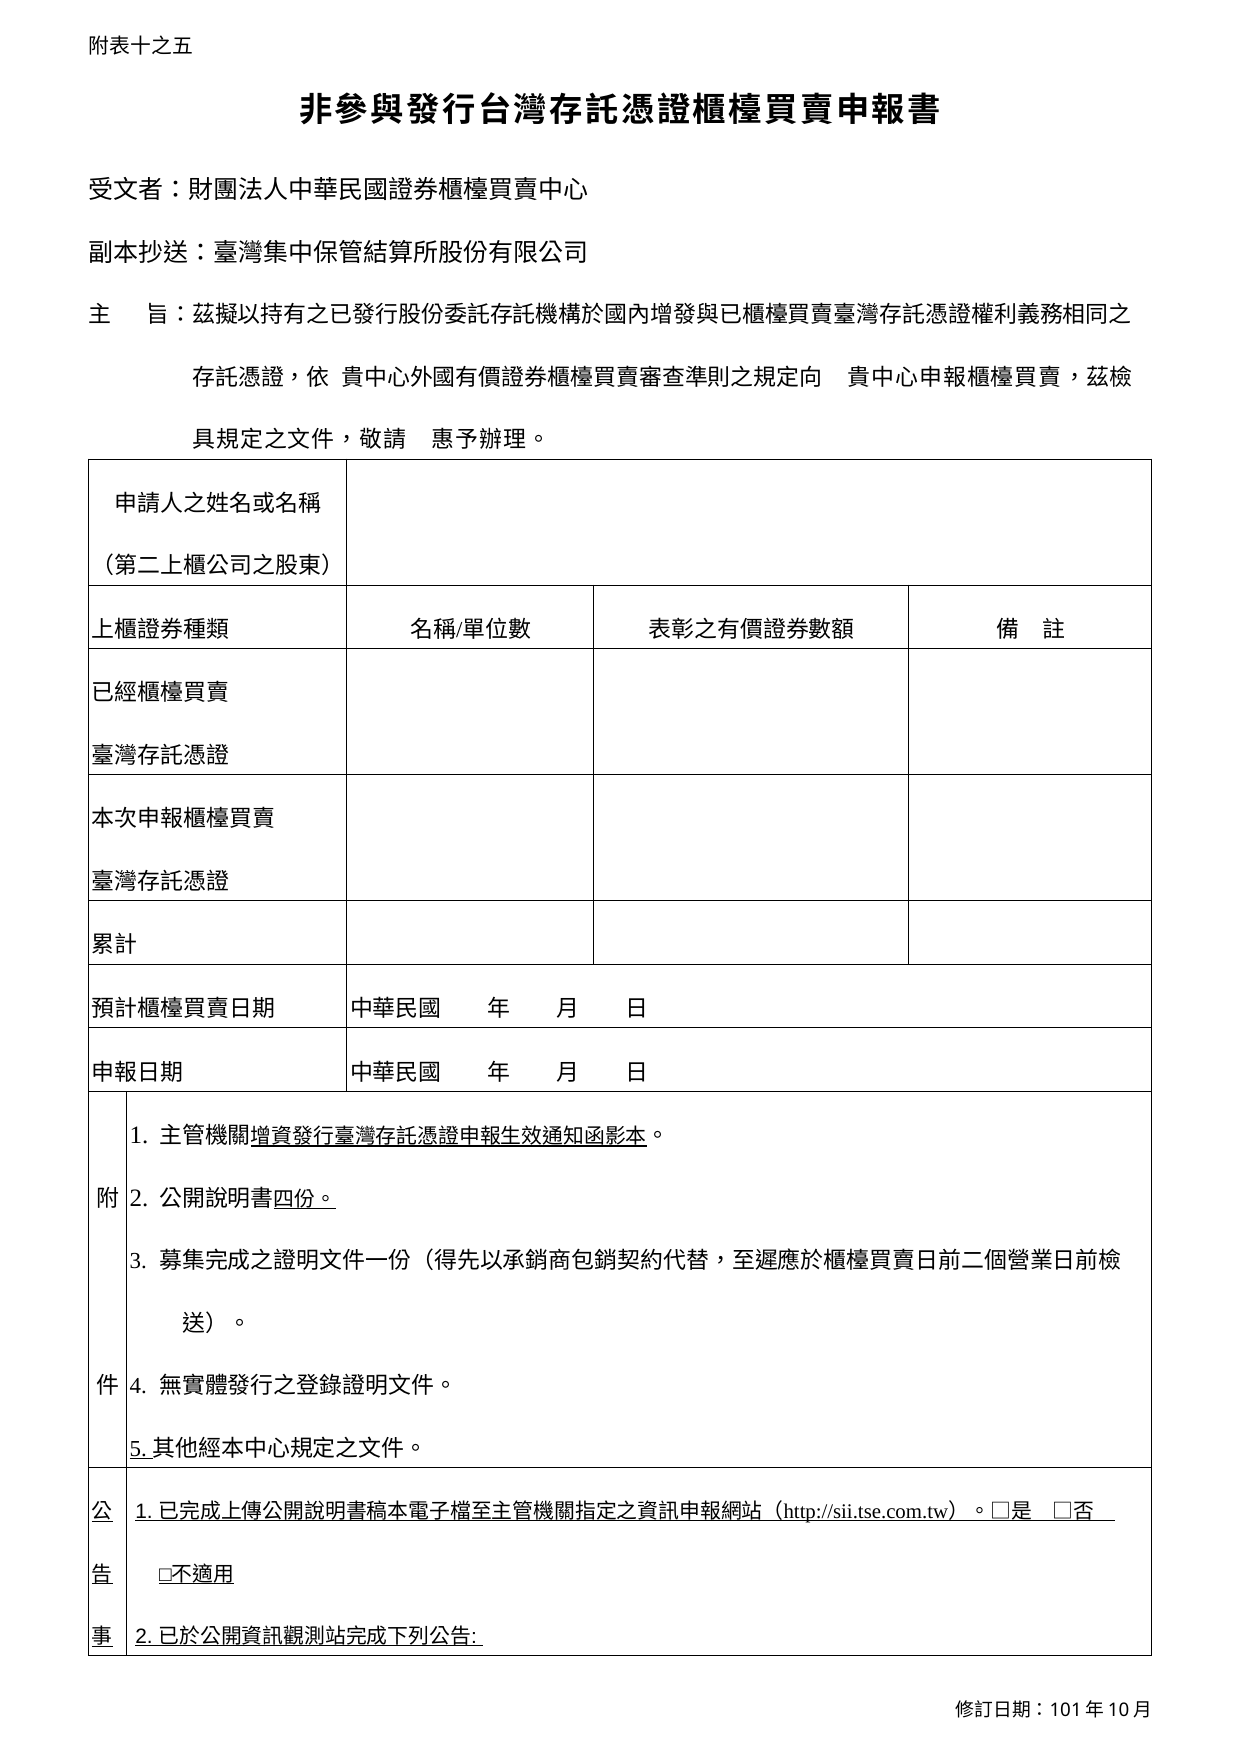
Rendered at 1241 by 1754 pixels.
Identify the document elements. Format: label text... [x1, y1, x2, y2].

table_cell 上櫃證券種類 [89, 586, 346, 648]
table_cell 預計櫃檯買賣日期 [89, 965, 346, 1027]
table_cell 中華民國 年 月 日 [347, 965, 1151, 1027]
table_cell 備 註 [909, 586, 1151, 648]
text 主 旨：茲擬以持有之已發行股份委託存託機構於國內增發與已櫃檯買賣臺灣存託憑證權利義務相同之存託憑證，依 貴中心外國有價證券櫃檯買賣審查準則之規定向 貴中心申報櫃檯買賣，茲檢具規定之文件，敬請 惠予辦理。 [89, 271, 1152, 458]
table_cell 名稱/單位數 [347, 586, 593, 648]
table_cell [347, 775, 593, 900]
table_cell 公告事 項 [89, 1468, 126, 1655]
table_cell [594, 901, 908, 964]
table_cell [347, 649, 593, 774]
table_cell [909, 901, 1151, 964]
text 非參與發行台灣存託憑證櫃檯買賣申報書 [89, 65, 1152, 127]
text 受文者：財團法人中華民國證券櫃檯買賣中心 [89, 146, 1152, 208]
table_cell [909, 775, 1151, 900]
table_cell 表彰之有價證券數額 [594, 586, 908, 648]
table_cell 已經櫃檯買賣 臺灣存託憑證 [89, 649, 346, 774]
table_cell [909, 649, 1151, 774]
table_cell [594, 775, 908, 900]
table_cell 申報日期 [89, 1028, 346, 1091]
text 副本抄送：臺灣集中保管結算所股份有限公司 [89, 208, 1152, 271]
table_cell [347, 901, 593, 964]
table_cell 中華民國 年 月 日 [347, 1028, 1151, 1091]
table_header [347, 460, 1151, 584]
table_cell 附 件 [89, 1092, 126, 1467]
table_cell 本次申報櫃檯買賣 臺灣存託憑證 [89, 775, 346, 900]
table_header 申請人之姓名或名稱 （第二上櫃公司之股東） [89, 460, 346, 584]
table_cell 累計 [89, 901, 346, 964]
table_cell 1. 已完成上傳公開說明書稿本電子檔至主管機關指定之資訊申報網站（http://sii.tse.com.tw）。□是 □否 □不適用 2. 已於公開資訊觀測站完成下列公告: (1) TDR除權(息)公告 □是 □否 □不適用 (2) 股票或公司債核准上市（櫃）或終止上市（櫃）之公告 □是 □否 □不適用 （公告事項請自行勾選是否已於公開資訊觀測站公告，無需檢附書面文件。） [127, 1468, 1151, 1655]
table_cell 主管機關增資發行臺灣存託憑證申報生效通知函影本。 公開說明書四份。 募集完成之證明文件一份（得先以承銷商包銷契約代替，至遲應於櫃檯買賣日前二個營業日前檢送）。 無實體發行之登錄證明文件。 5. 其他經本中心規定之文件。 [127, 1092, 1151, 1467]
table_cell [594, 649, 908, 774]
